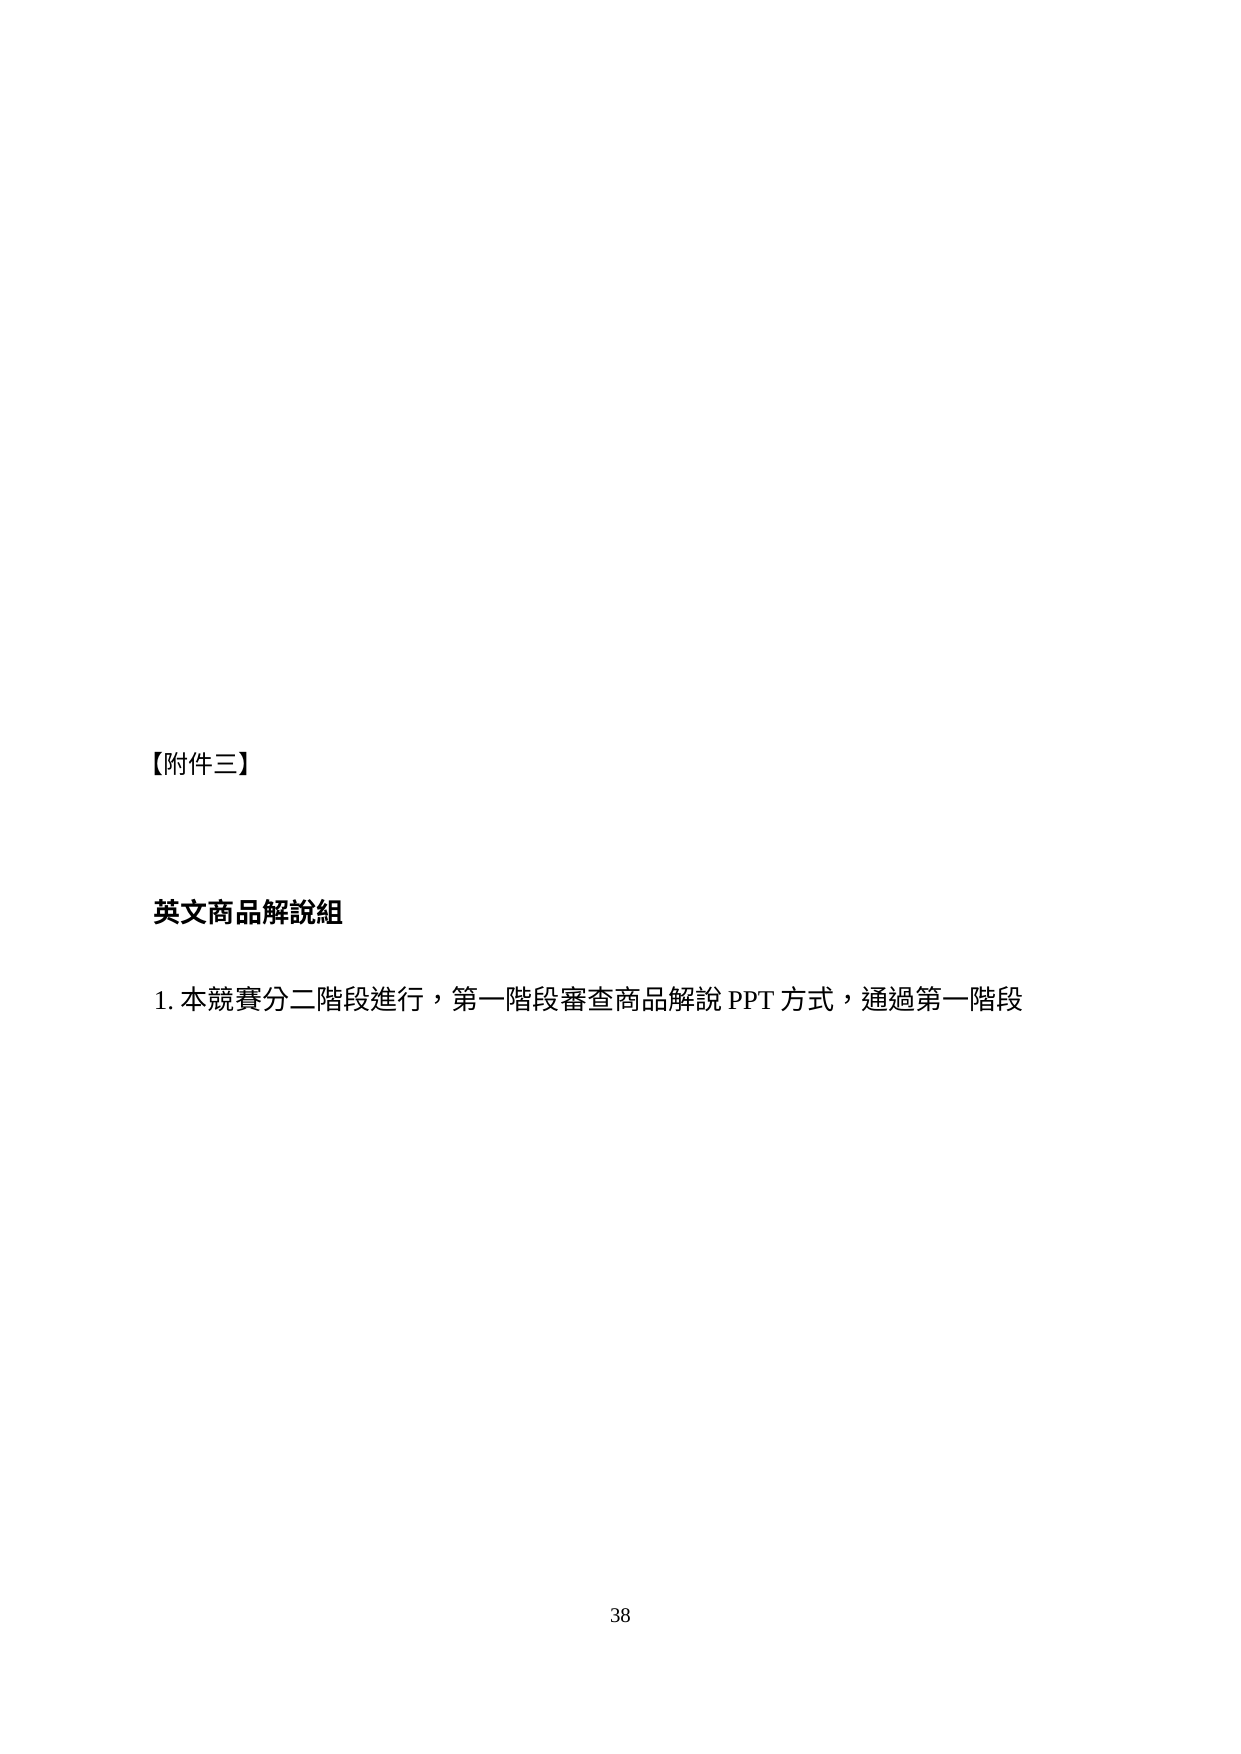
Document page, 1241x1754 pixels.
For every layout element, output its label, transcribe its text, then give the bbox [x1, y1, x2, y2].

text 【附件三】 [139, 745, 1087, 781]
text 1. 本競賽分二階段進行，第一階段審查商品解說PPT方式，通過第一階段 [153, 956, 1087, 1019]
text 英文商品解說組 [153, 869, 1087, 931]
